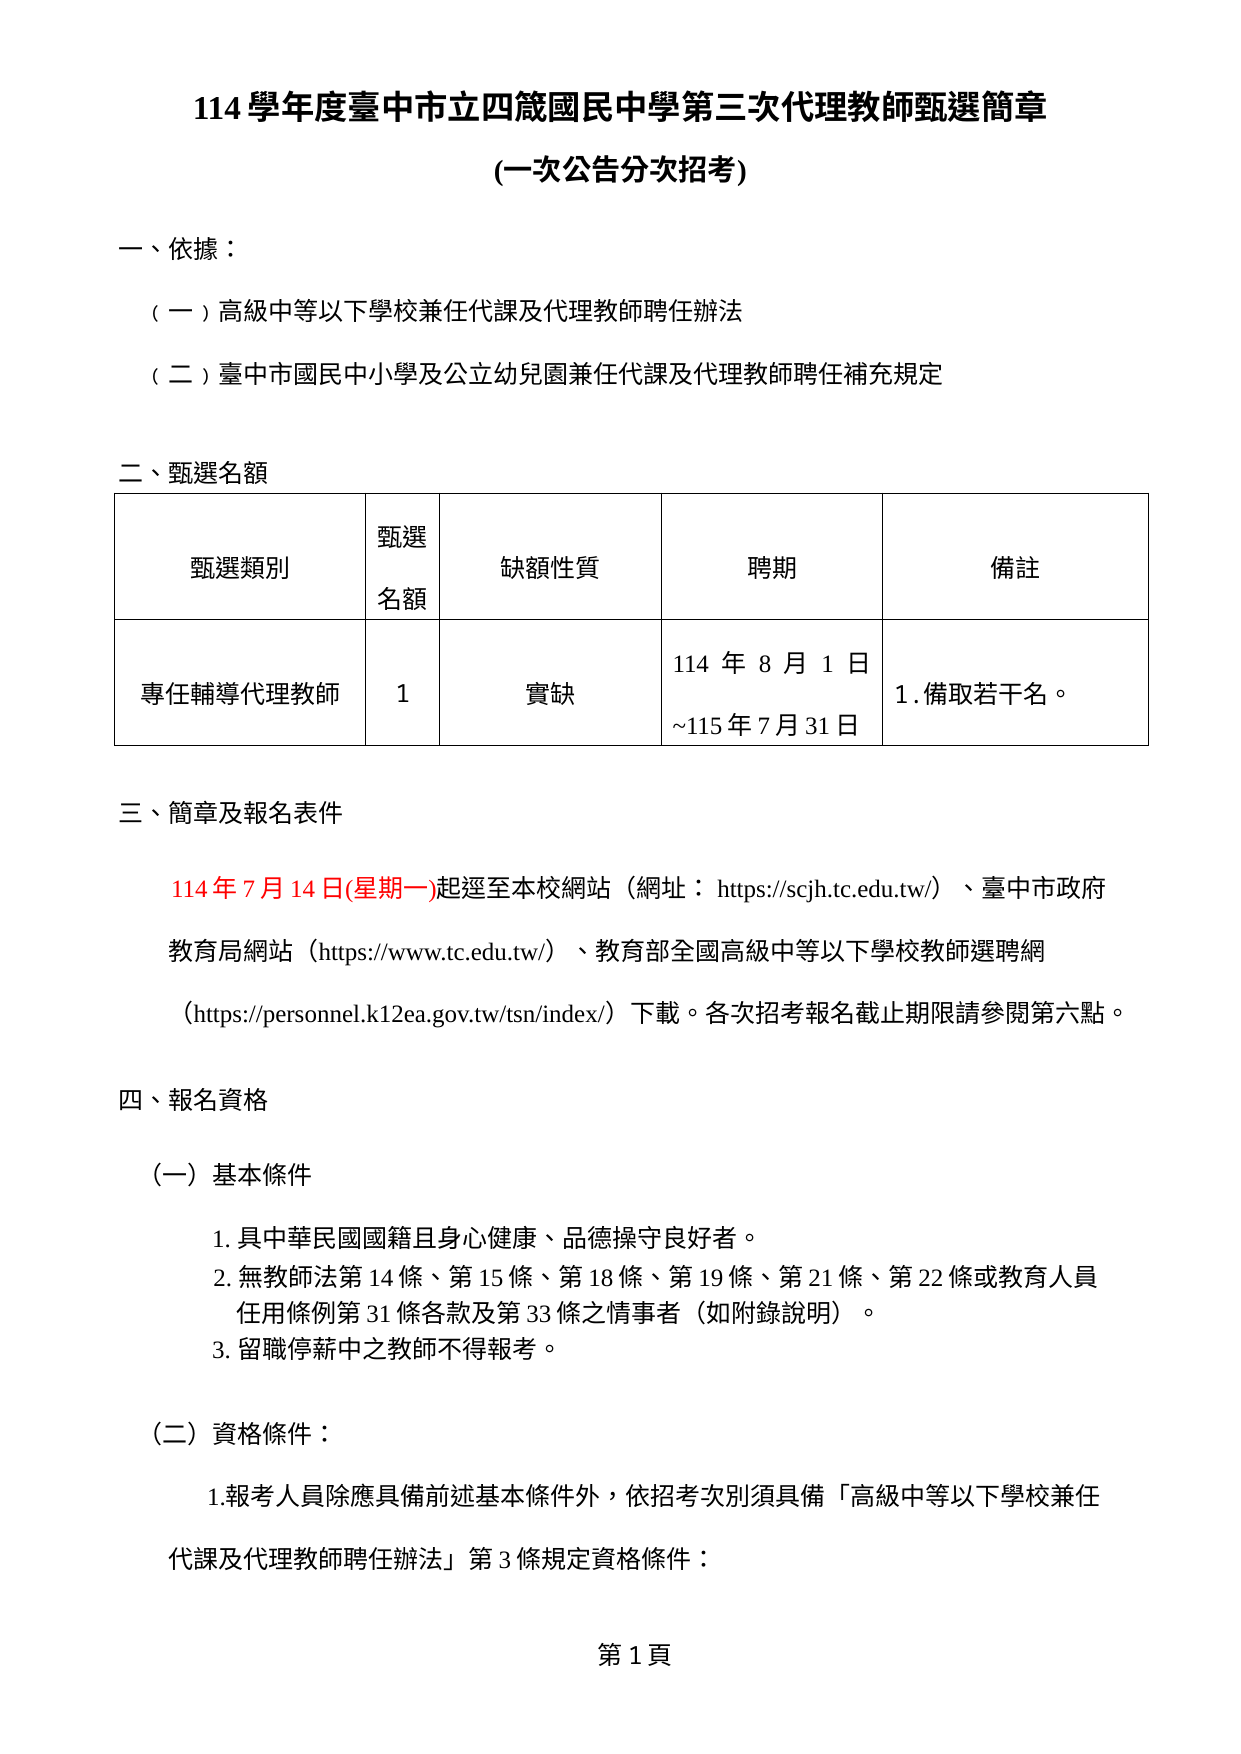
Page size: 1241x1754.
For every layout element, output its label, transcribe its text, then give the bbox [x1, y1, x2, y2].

text 一、依據： [118, 206, 1122, 268]
text 二、甄選名額 [118, 430, 1122, 492]
table_cell 實缺 [440, 620, 661, 744]
text 1.報考人員除應具備前述基本條件外，依招考次別須具備「高級中等以下學校兼任代課及代理教師聘任辦法」第3條規定資格條件： [168, 1453, 1122, 1578]
text 四、報名資格 [118, 1057, 1122, 1120]
table_cell 1 [366, 620, 439, 744]
table_header 備註 [883, 494, 1148, 618]
table_header 缺額性質 [440, 494, 661, 618]
text ﹙一﹚高級中等以下學校兼任代課及代理教師聘任辦法 [143, 268, 1122, 331]
text 2. 無教師法第14條、第15條、第18條、第19條、第21條、第22條或教育人員任用條例第31條各款及第33條之情事者（如附錄說明）。 [207, 1257, 1122, 1329]
text ﹙二﹚臺中市國民中小學及公立幼兒園兼任代課及代理教師聘任補充規定 [143, 331, 1122, 393]
table_header 聘期 [662, 494, 882, 618]
text 三、簡章及報名表件 [118, 770, 1122, 833]
text 114學年度臺中市立四箴國民中學第三次代理教師甄選簡章 [118, 63, 1122, 126]
text 3. 留職停薪中之教師不得報考。 [206, 1329, 1122, 1366]
text 114年7月14日(星期一)起逕至本校網站（網址： https://scjh.tc.edu.tw/）、臺中市政府教育局網站（https://www.tc.edu.tw/）、教育部全國高級中等以下學校教師選聘網（https://personnel.k12ea.gov.tw/tsn/index/）下載。各次招考報名截止期限請參閱第六點。 [168, 845, 1122, 1033]
text (一次公告分次招考) [118, 126, 1122, 188]
text 1. 具中華民國國籍且身心健康、品德操守良好者。 [118, 1194, 1122, 1257]
table_header 甄選名額 [366, 494, 439, 618]
table_cell 1.備取若干名。 [883, 620, 1148, 744]
table_cell 專任輔導代理教師 [115, 620, 365, 744]
table_header 甄選類別 [115, 494, 365, 618]
table_cell 114年8月1日~115年7月31日 [662, 620, 882, 744]
text （二）資格條件： [118, 1391, 1122, 1453]
text （一）基本條件 [118, 1132, 1122, 1194]
